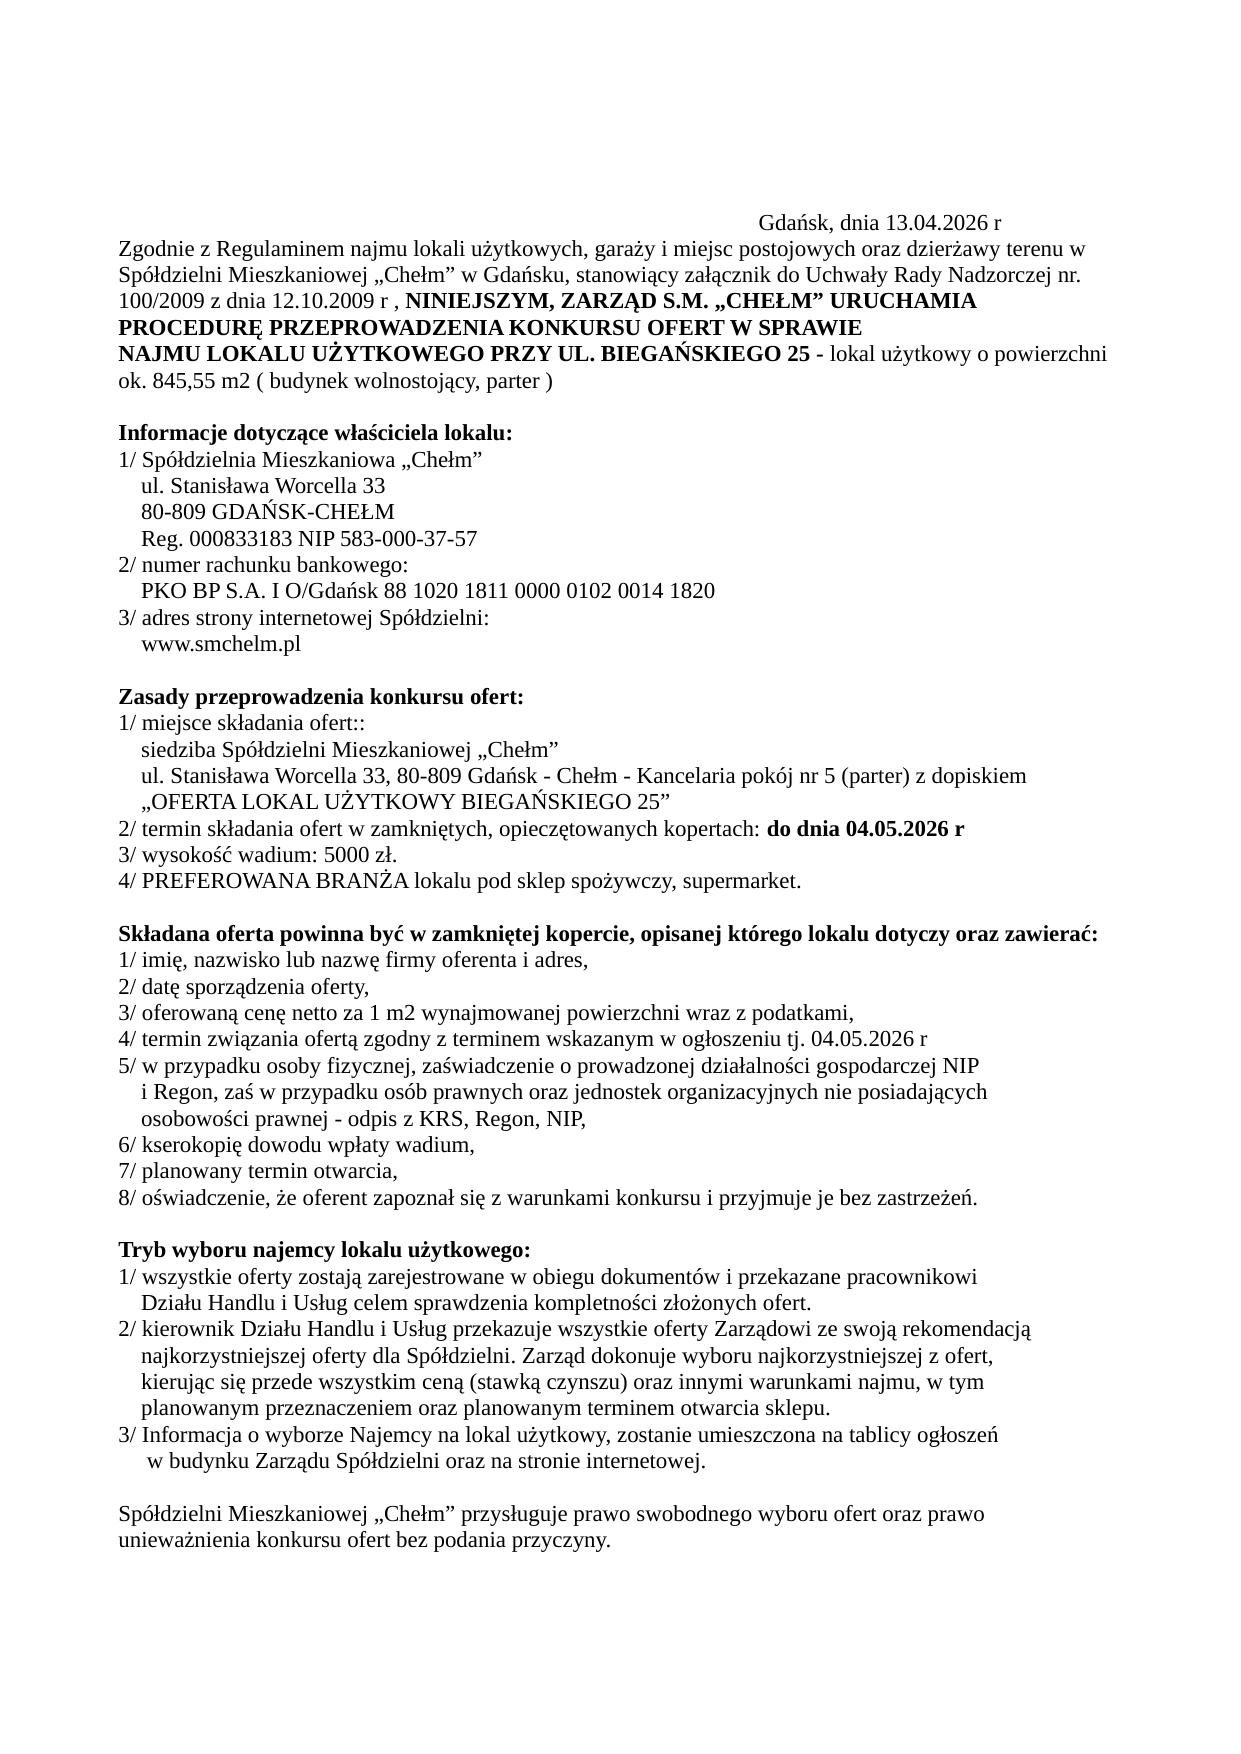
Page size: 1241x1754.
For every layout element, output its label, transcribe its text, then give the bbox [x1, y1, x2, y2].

text 3/ oferowaną cenę netto za 1 m2 wynajmowanej powierzchni wraz z podatkami, [118, 999, 1122, 1026]
text w budynku Zarządu Spółdzielni oraz na stronie internetowej. [118, 1447, 1122, 1473]
text „OFERTA LOKAL UŻYTKOWY BIEGAŃSKIEGO 25” [118, 788, 1122, 815]
text 1/ wszystkie oferty zostają zarejestrowane w obiegu dokumentów i przekazane pracownikowi [118, 1263, 1122, 1289]
text Informacje dotyczące właściciela lokalu: [118, 419, 1122, 446]
text Zasady przeprowadzenia konkursu ofert: [118, 683, 1122, 709]
text 2/ numer rachunku bankowego: [118, 551, 1122, 577]
text 80-809 GDAŃSK-CHEŁM [118, 498, 1122, 525]
text 6/ kserokopię dowodu wpłaty wadium, [118, 1131, 1122, 1157]
text 3/ wysokość wadium: 5000 zł. [118, 841, 1122, 867]
text 3/ Informacja o wyborze Najemcy na lokal użytkowy, zostanie umieszczona na tablicy ogłoszeń [118, 1421, 1122, 1447]
text osobowości prawnej - odpis z KRS, Regon, NIP, [118, 1104, 1122, 1131]
text 4/ PREFEROWANA BRANŻA lokalu pod sklep spożywczy, supermarket. [118, 867, 1122, 894]
text 7/ planowany termin otwarcia, [118, 1157, 1122, 1184]
text 2/ termin składania ofert w zamkniętych, opieczętowanych kopertach: do dnia 04.05.2026 r [118, 815, 1122, 841]
text kierując się przede wszystkim ceną (stawką czynszu) oraz innymi warunkami najmu, w tym [118, 1368, 1122, 1394]
text planowanym przeznaczeniem oraz planowanym terminem otwarcia sklepu. [118, 1394, 1122, 1421]
text 1/ Spółdzielnia Mieszkaniowa „Chełm” [118, 446, 1122, 472]
text 4/ termin związania ofertą zgodny z terminem wskazanym w ogłoszeniu tj. 04.05.2026 r [118, 1026, 1122, 1052]
text Składana oferta powinna być w zamkniętej kopercie, opisanej którego lokalu dotyczy oraz zawierać: [118, 920, 1122, 946]
text 5/ w przypadku osoby fizycznej, zaświadczenie o prowadzonej działalności gospodarczej NIP [118, 1052, 1122, 1078]
text Zgodnie z Regulaminem najmu lokali użytkowych, garaży i miejsc postojowych oraz dzierżawy terenu w Spółdzielni Mieszkaniowej „Chełm” w Gdańsku, stanowiący załącznik do Uchwały Rady Nadzorczej nr. 100/2009 z dnia 12.10.2009 r , NINIEJSZYM, ZARZĄD S.M. „CHEŁM” URUCHAMIA PROCEDURĘ PRZEPROWADZENIA KONKURSU OFERT W SPRAWIE [118, 235, 1122, 340]
text 8/ oświadczenie, że oferent zapoznał się z warunkami konkursu i przyjmuje je bez zastrzeżeń. [118, 1184, 1122, 1210]
text najkorzystniejszej oferty dla Spółdzielni. Zarząd dokonuje wyboru najkorzystniejszej z ofert, [118, 1342, 1122, 1368]
text NAJMU LOKALU UŻYTKOWEGO PRZY UL. BIEGAŃSKIEGO 25 - lokal użytkowy o powierzchni ok. 845,55 m2 ( budynek wolnostojący, parter ) [118, 340, 1122, 393]
text Działu Handlu i Usług celem sprawdzenia kompletności złożonych ofert. [118, 1289, 1122, 1315]
text i Regon, zaś w przypadku osób prawnych oraz jednostek organizacyjnych nie posiadających [118, 1078, 1122, 1104]
text Reg. 000833183 NIP 583-000-37-57 [118, 525, 1122, 551]
text PKO BP S.A. I O/Gdańsk 88 1020 1811 0000 0102 0014 1820 [118, 577, 1122, 604]
text ul. Stanisława Worcella 33, 80-809 Gdańsk - Chełm - Kancelaria pokój nr 5 (parter) z dopiskiem [118, 762, 1122, 788]
text 1/ miejsce składania ofert:: [118, 709, 1122, 736]
text 3/ adres strony internetowej Spółdzielni: [118, 604, 1122, 630]
text Tryb wyboru najemcy lokalu użytkowego: [118, 1236, 1122, 1263]
text 2/ datę sporządzenia oferty, [118, 973, 1122, 999]
text 1/ imię, nazwisko lub nazwę firmy oferenta i adres, [118, 946, 1122, 973]
text Spółdzielni Mieszkaniowej „Chełm” przysługuje prawo swobodnego wyboru ofert oraz prawo unieważnienia konkursu ofert bez podania przyczyny. [118, 1500, 1122, 1553]
text Gdańsk, dnia 13.04.2026 r [118, 208, 1122, 235]
text siedziba Spółdzielni Mieszkaniowej „Chełm” [118, 736, 1122, 762]
text 2/ kierownik Działu Handlu i Usług przekazuje wszystkie oferty Zarządowi ze swoją rekomendacją [118, 1315, 1122, 1342]
text www.smchelm.pl [118, 630, 1122, 657]
text ul. Stanisława Worcella 33 [118, 472, 1122, 498]
